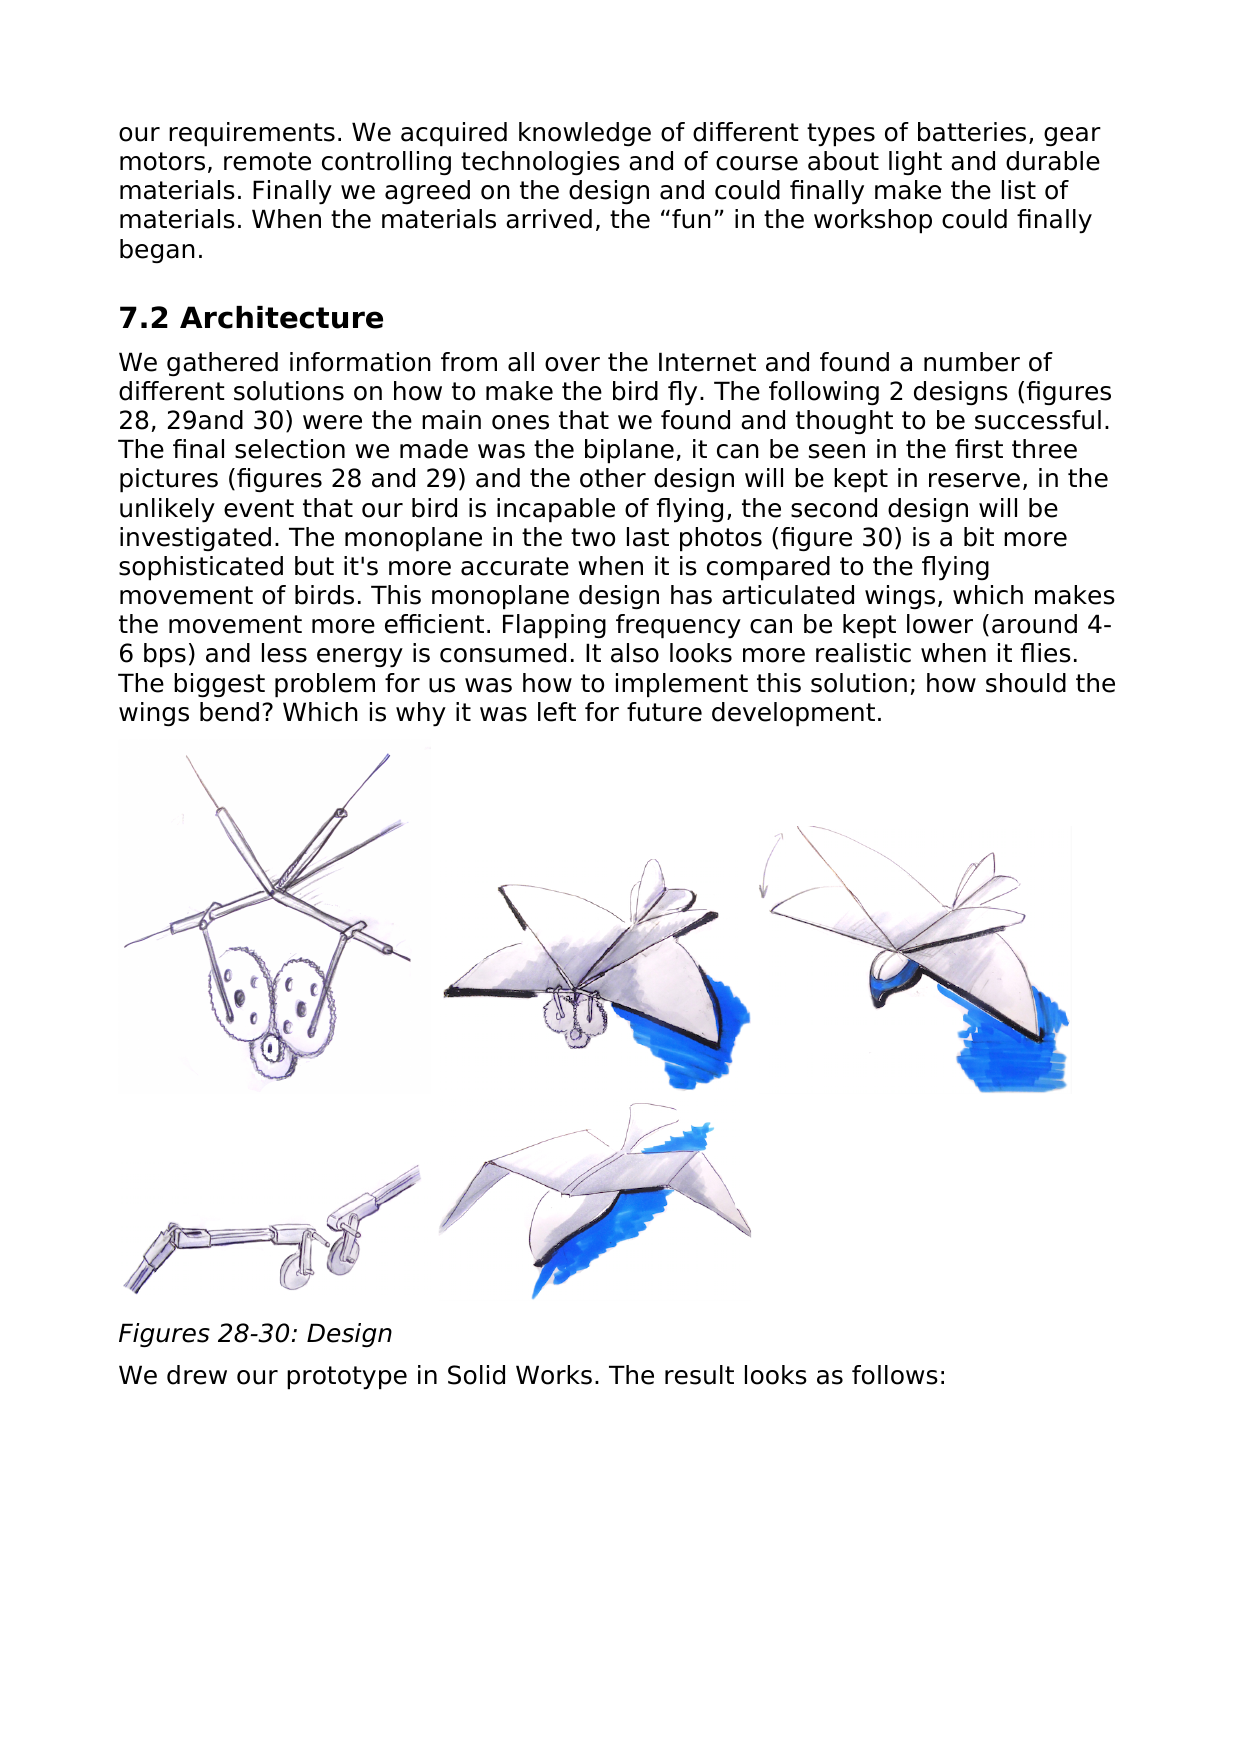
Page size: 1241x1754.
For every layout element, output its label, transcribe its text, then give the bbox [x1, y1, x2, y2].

picture [438, 1099, 752, 1301]
picture [118, 1161, 431, 1301]
picture [758, 826, 1072, 1094]
text Figures 28-30: Design [118, 1319, 1122, 1348]
text We gathered information from all over the Internet and found a number of different solutions on how to make the bird fly. The following 2 designs (figures 28, 29and 30) were the main ones that we found and thought to be successful. The final selection we made was the biplane, it can be seen in the first three pictures (figures 28 and 29) and the other design will be kept in reserve, in the unlikely event that our bird is incapable of flying, the second design will be investigated. The monoplane in the two last photos (figure 30) is a bit more sophisticated but it's more accurate when it is compared to the flying movement of birds. This monoplane design has articulated wings, which makes the movement more efficient. Flapping frequency can be kept lower (around 4-6 bps) and less energy is consumed. It also looks more realistic when it flies. The biggest problem for us was how to implement this solution; how should the wings bend? Which is why it was left for future development. [118, 348, 1122, 727]
picture [438, 859, 752, 1094]
text We drew our prototype in Solid Works. The result looks as follows: [118, 1361, 1122, 1390]
subtitle 7.2 Architecture [118, 301, 1122, 335]
picture [118, 739, 431, 1094]
text our requirements. We acquired knowledge of different types of batteries, gear motors, remote controlling technologies and of course about light and durable materials. Finally we agreed on the design and could finally make the list of materials. When the materials arrived, the “fun” in the workshop could finally began. [118, 118, 1122, 264]
